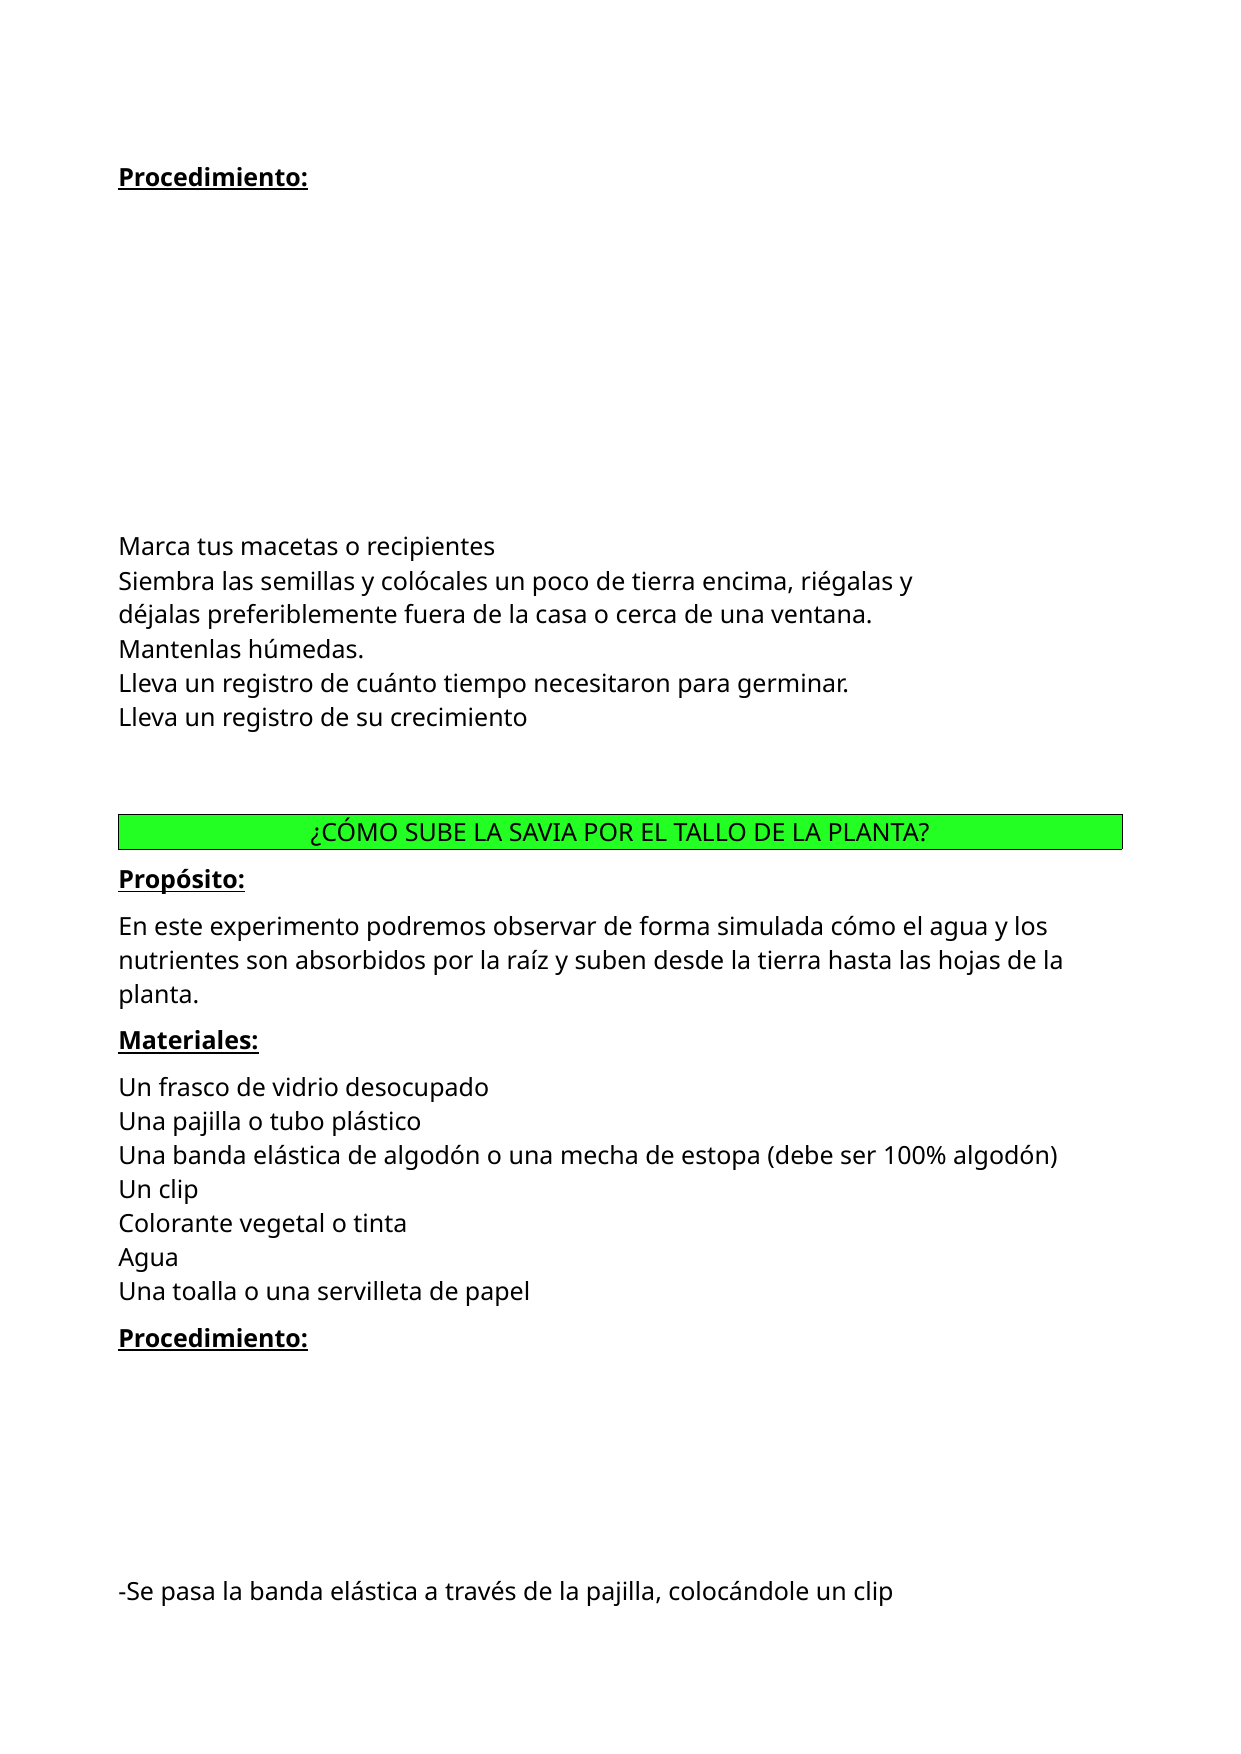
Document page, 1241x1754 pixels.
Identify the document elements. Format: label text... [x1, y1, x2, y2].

text -Se pasa la banda elástica a través de la pajilla, colocándole un clip [118, 1573, 1122, 1607]
text ¿CÓMO SUBE LA SAVIA POR EL TALLO DE LA PLANTA? [119, 815, 1122, 849]
text Procedimiento: [118, 1320, 1122, 1354]
text Un frasco de vidrio desocupado Una pajilla o tubo plástico Una banda elástica de algodón o una mecha de estopa (debe ser 100% algodón) Un clip Colorante vegetal o tinta Agua Una toalla o una servilleta de papel [118, 1069, 1122, 1308]
text Procedimiento: [118, 159, 1122, 193]
text Marca tus macetas o recipientes Siembra las semillas y colócales un poco de tierra encima, riégalas y déjalas preferiblemente fuera de la casa o cerca de una ventana. Mantenlas húmedas. Lleva un registro de cuánto tiempo necesitaron para germinar. Lleva un registro de su crecimiento [118, 529, 1122, 733]
text En este experimento podremos observar de forma simulada cómo el agua y los nutrientes son absorbidos por la raíz y suben desde la tierra hasta las hojas de la planta. [118, 908, 1122, 1010]
text Propósito: [118, 862, 1122, 896]
text Materiales: [118, 1023, 1122, 1057]
